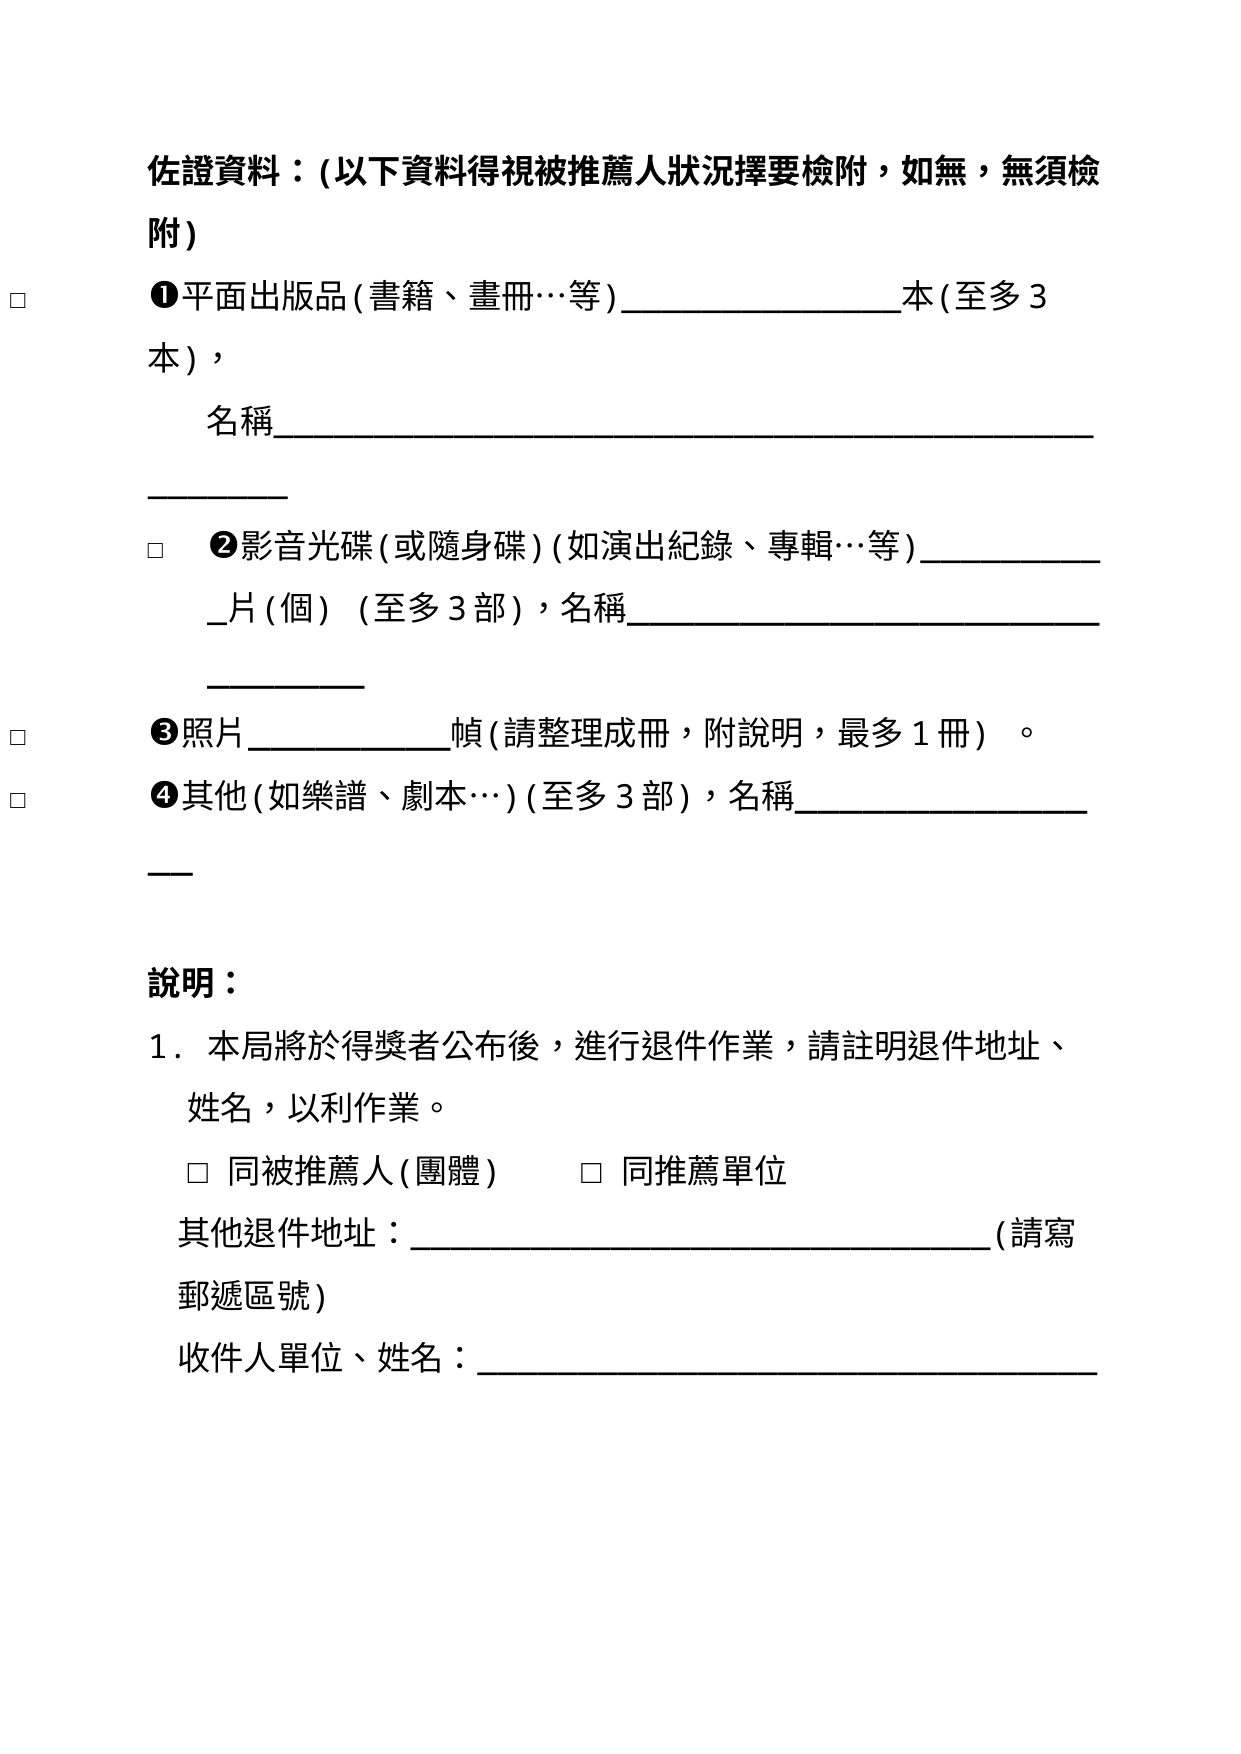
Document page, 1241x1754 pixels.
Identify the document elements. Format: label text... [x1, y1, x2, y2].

text □ 同被推薦人(團體) □ 同推薦單位 [148, 1127, 1107, 1189]
text 收件人單位、姓名：_______________________________ [177, 1314, 1107, 1377]
list 其他(如樂譜、劇本…)(至多3部)，名稱_______________ [10, 752, 1107, 877]
text 1. 本局將於得獎者公布後，進行退件作業，請註明退件地址、姓名，以利作業。 [148, 1002, 1107, 1127]
text 其他退件地址：_____________________________(請寫郵遞區號) [177, 1189, 1107, 1314]
text 名稱________________________________________________ [148, 377, 1107, 502]
list 平面出版品(書籍、畫冊…等)______________本(至多3本)， [10, 252, 1107, 377]
text 說明： [147, 939, 1107, 1002]
list 照片_________幀(請整理成冊，附說明，最多1冊) 。 [10, 689, 1107, 752]
text 佐證資料：(以下資料得視被推薦人狀況擇要檢附，如無，無須檢附) [148, 127, 1107, 252]
list 影音光碟(或隨身碟)(如演出紀錄、專輯…等)__________片(個) (至多3部)，名稱____________________________ [148, 502, 1107, 689]
